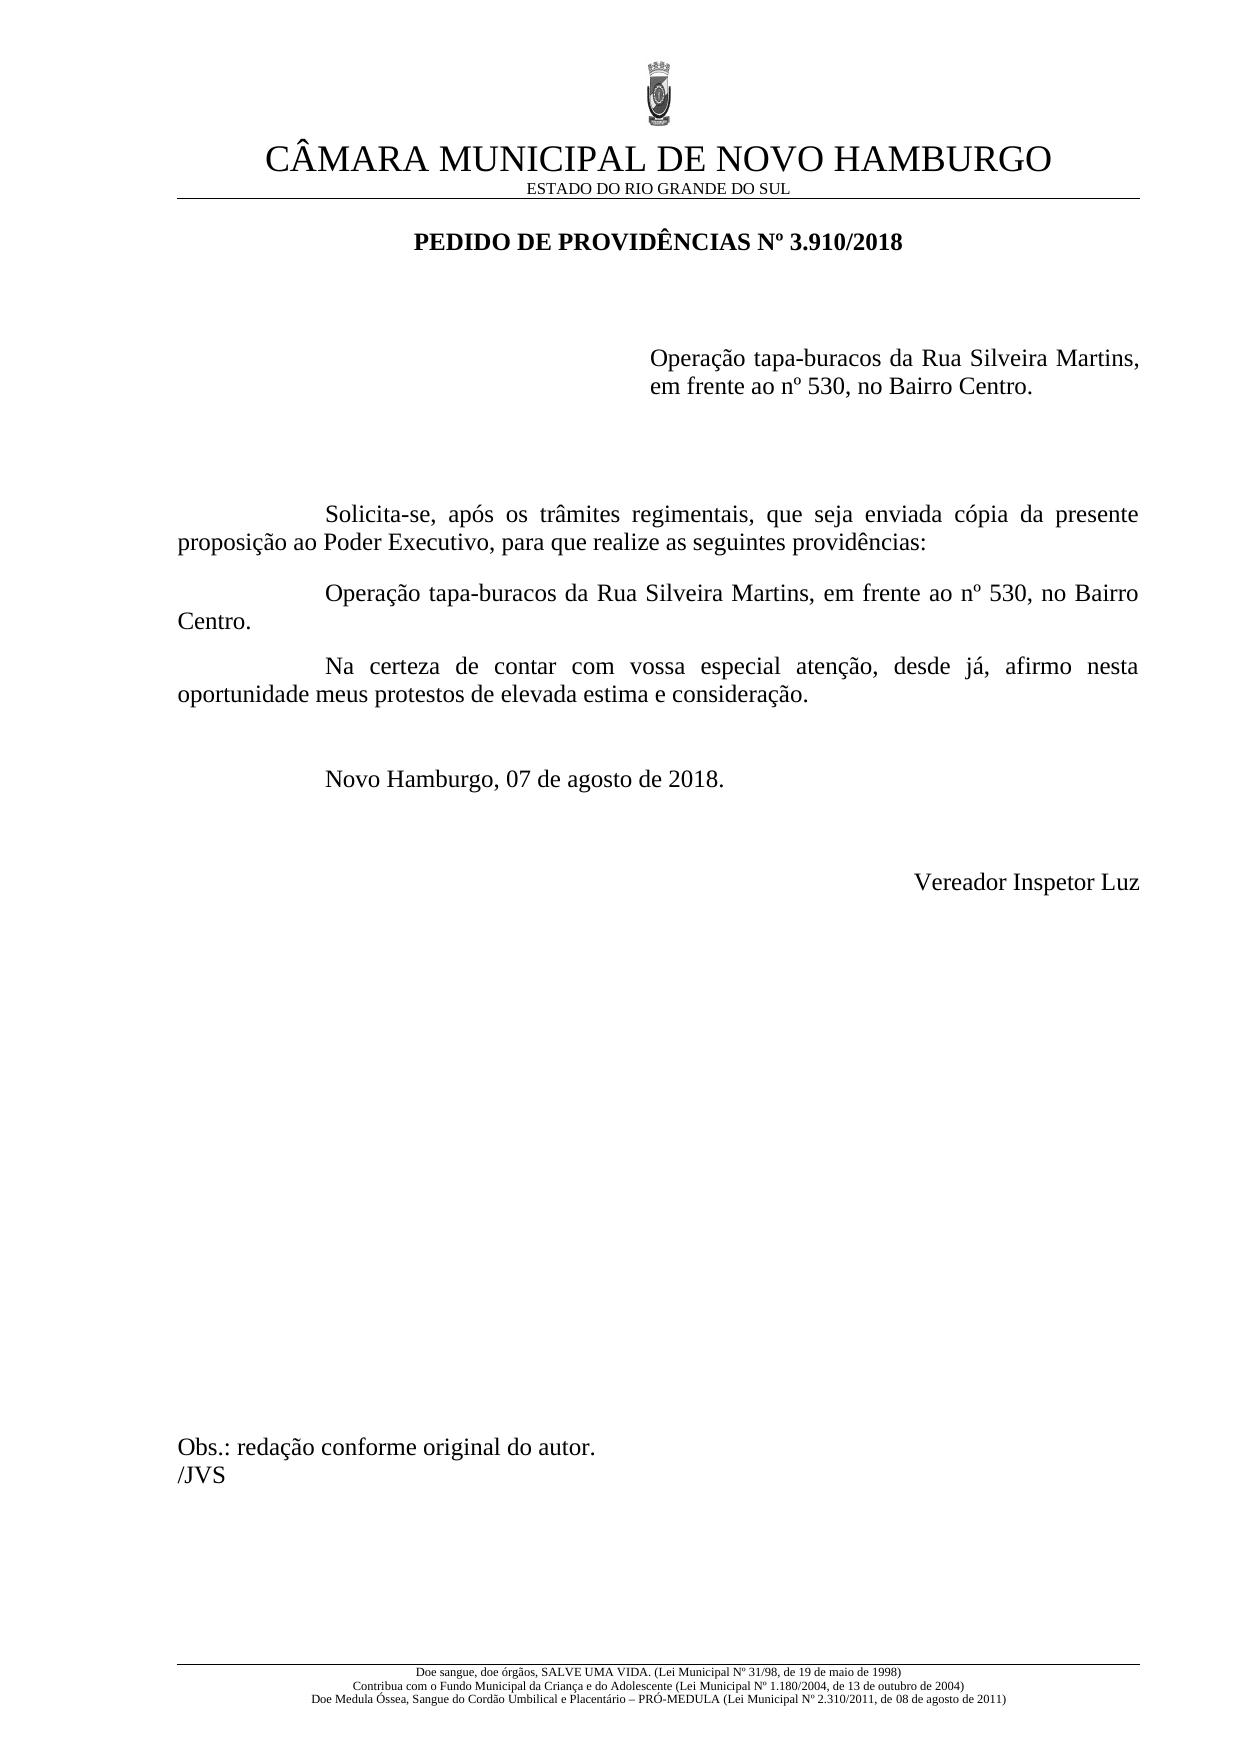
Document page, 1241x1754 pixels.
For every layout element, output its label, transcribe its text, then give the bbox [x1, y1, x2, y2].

text Na certeza de contar com vossa especial atenção, desde já, afirmo nesta oportunidade meus protestos de elevada estima e consideração. [177, 652, 1140, 708]
text /JVS [177, 1461, 1140, 1489]
text Operação tapa-buracos da Rua Silveira Martins, em frente ao nº 530, no Bairro Centro. [177, 579, 1140, 635]
text Vereador Inspetor Luz [177, 868, 1140, 895]
text PEDIDO DE PROVIDÊNCIAS Nº 3.910/2018 [177, 228, 1140, 256]
text Operação tapa-buracos da Rua Silveira Martins, em frente ao nº 530, no Bairro Centro. [650, 344, 1140, 400]
text Novo Hamburgo, 07 de agosto de 2018. [177, 765, 1140, 793]
text Obs.: redação conforme original do autor. [177, 1433, 1140, 1461]
text Solicita-se, após os trâmites regimentais, que seja enviada cópia da presente proposição ao Poder Executivo, para que realize as seguintes providências: [177, 500, 1140, 556]
